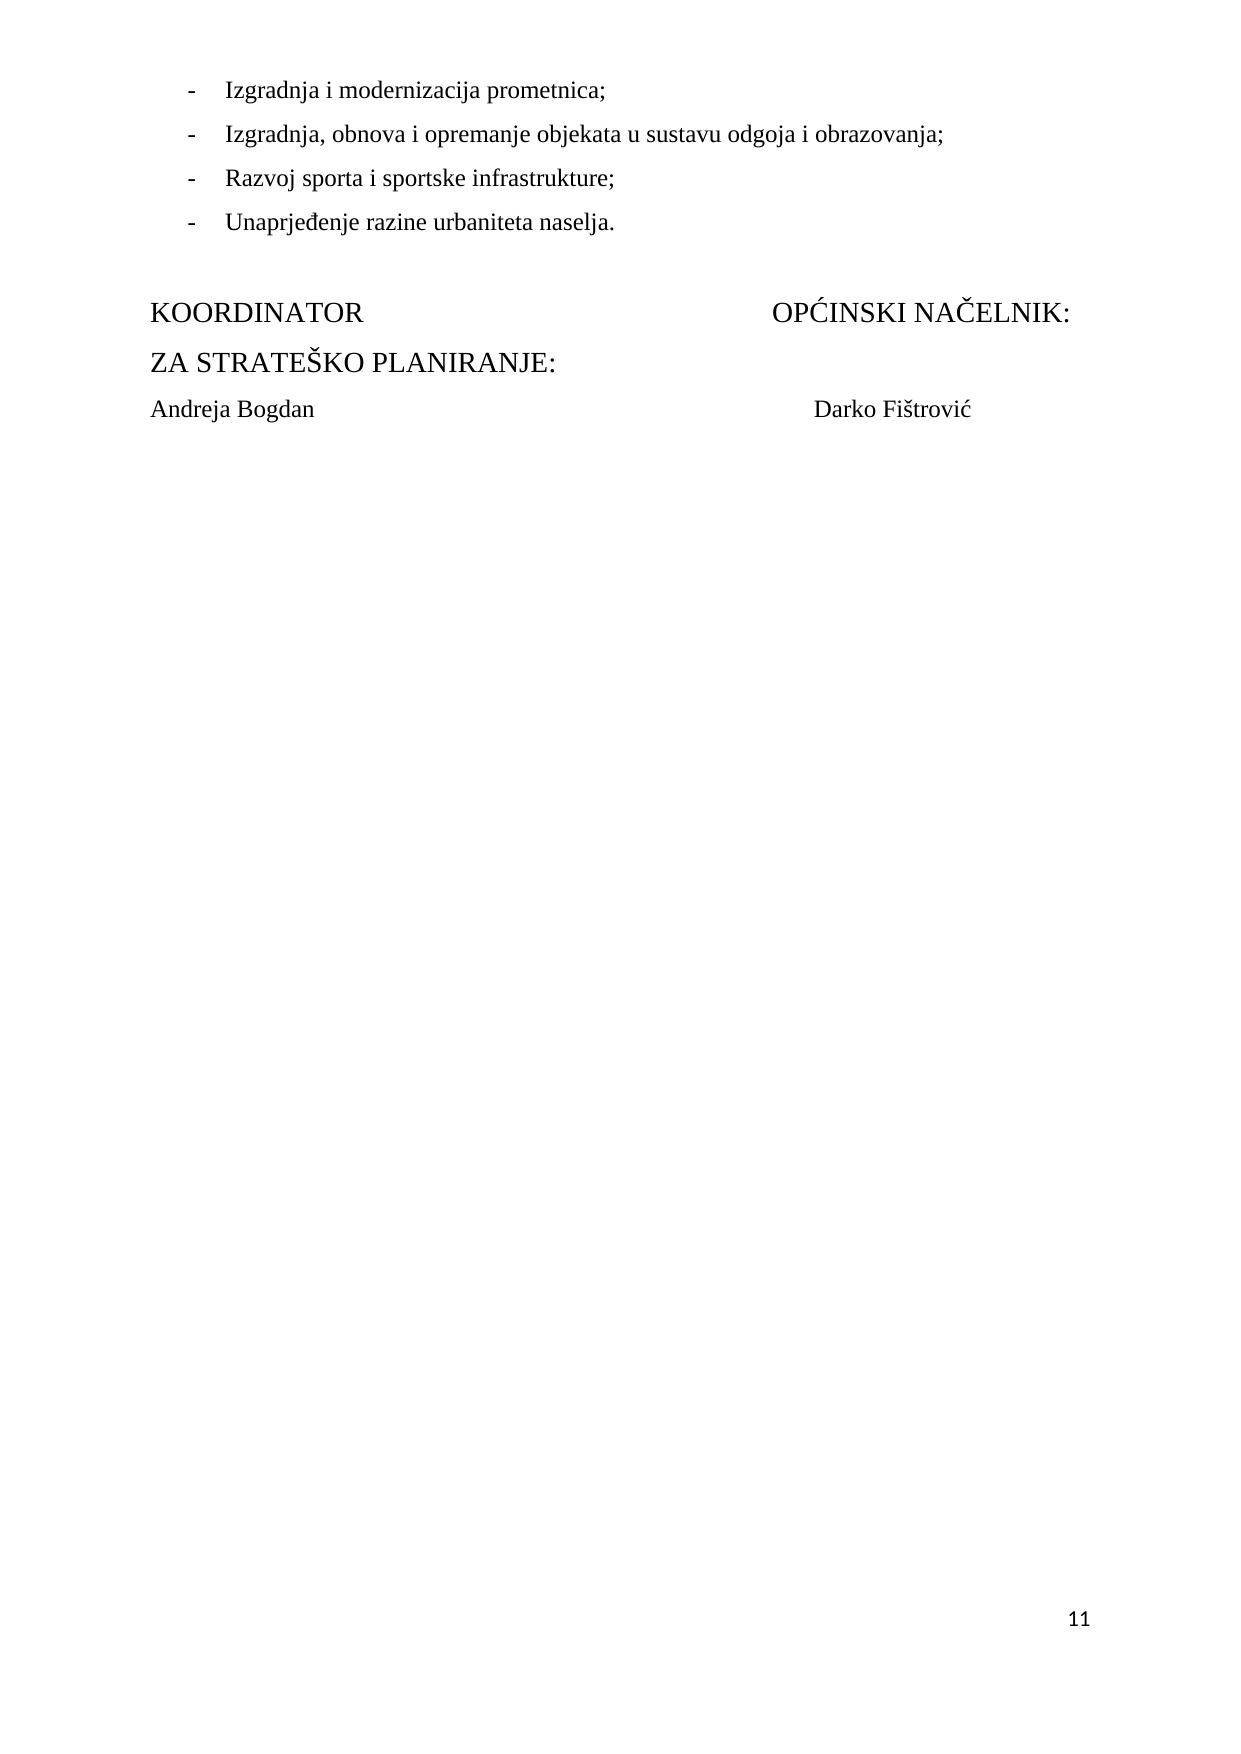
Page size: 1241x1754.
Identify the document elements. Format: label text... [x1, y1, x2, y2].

text ZA STRATEŠKO PLANIRANJE: [150, 345, 1090, 378]
text Andreja Bogdan Darko Fištrović [150, 394, 1090, 423]
list Izgradnja, obnova i opremanje objekata u sustavu odgoja i obrazovanja; [187, 119, 1090, 148]
list Unaprjeđenje razine urbaniteta naselja. [187, 207, 1090, 236]
list Razvoj sporta i sportske infrastrukture; [187, 163, 1090, 192]
text KOORDINATOR OPĆINSKI NAČELNIK: [150, 295, 1090, 329]
list Izgradnja i modernizacija prometnica; [187, 75, 1090, 104]
